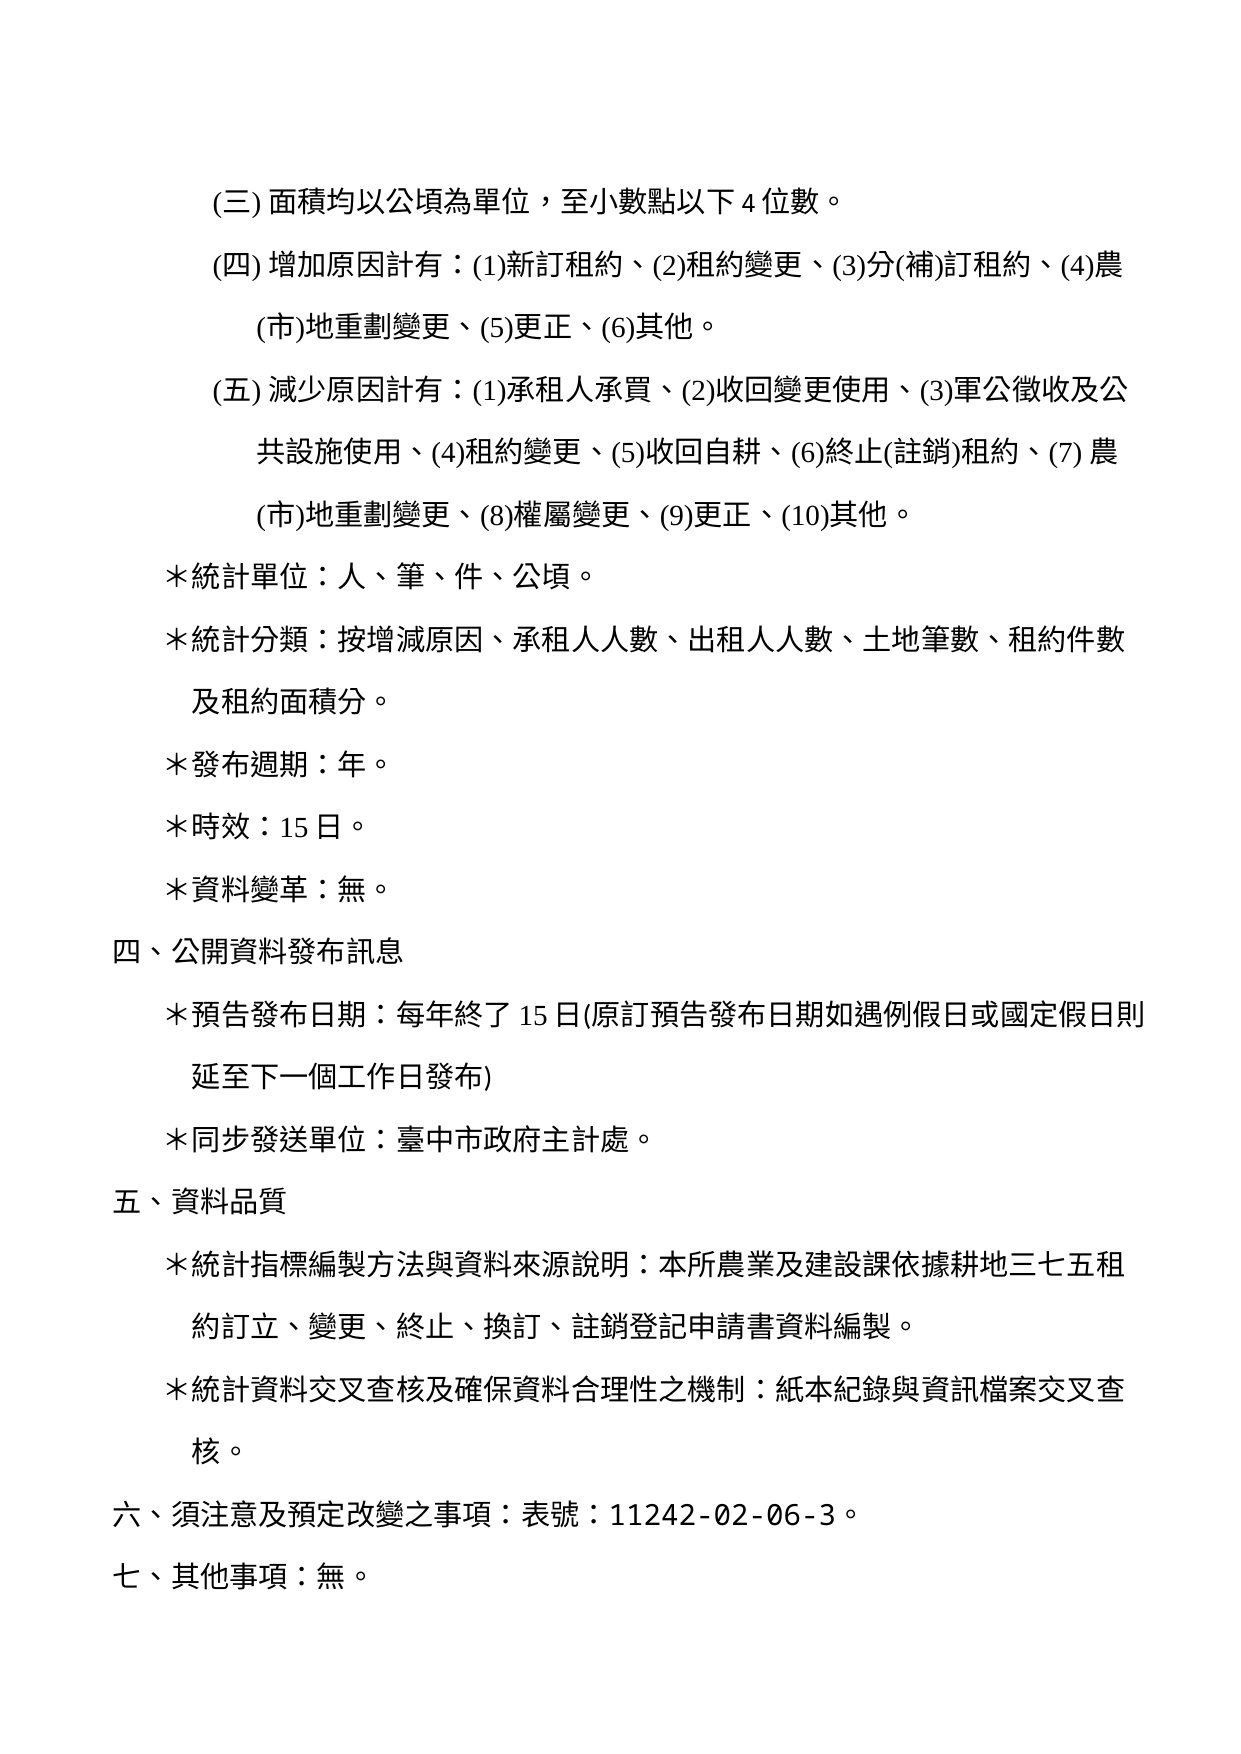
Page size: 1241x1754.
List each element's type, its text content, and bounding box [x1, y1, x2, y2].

text 四、公開資料發布訊息 [112, 908, 1152, 971]
text ＊統計資料交叉查核及確保資料合理性之機制：紙本紀錄與資訊檔案交叉查核。 [162, 1346, 1152, 1471]
text ＊時效：15日。 [162, 783, 1152, 846]
text ＊同步發送單位：臺中市政府主計處。 [162, 1096, 1152, 1158]
text ＊統計指標編製方法與資料來源說明：本所農業及建設課依據耕地三七五租約訂立、變更、終止、換訂、註銷登記申請書資料編製。 [162, 1221, 1152, 1346]
text ＊統計單位：人、筆、件、公頃。 [162, 533, 1152, 596]
text ＊預告發布日期：每年終了15日(原訂預告發布日期如遇例假日或國定假日則延至下一個工作日發布) [162, 971, 1152, 1096]
text ＊統計分類：按增減原因、承租人人數、出租人人數、土地筆數、租約件數及租約面積分。 [162, 596, 1152, 721]
text ＊發布週期：年。 [162, 721, 1152, 783]
text 七、其他事項：無。 [112, 1533, 1152, 1596]
text (四) 增加原因計有：(1)新訂租約、(2)租約變更、(3)分(補)訂租約、(4)農(市)地重劃變更、(5)更正、(6)其他。 [212, 221, 1152, 346]
text 五、資料品質 [112, 1158, 1152, 1221]
text ＊資料變革：無。 [162, 846, 1152, 908]
text (五) 減少原因計有：(1)承租人承買、(2)收回變更使用、(3)軍公徵收及公共設施使用、(4)租約變更、(5)收回自耕、(6)終止(註銷)租約、(7) 農(市)地重劃變更、(8)權屬變更、(9)更正、(10)其他。 [212, 346, 1152, 533]
text 六、須注意及預定改變之事項：表號：11242-02-06-3。 [112, 1471, 1152, 1533]
text (三) 面積均以公頃為單位，至小數點以下4位數。 [212, 158, 1152, 221]
